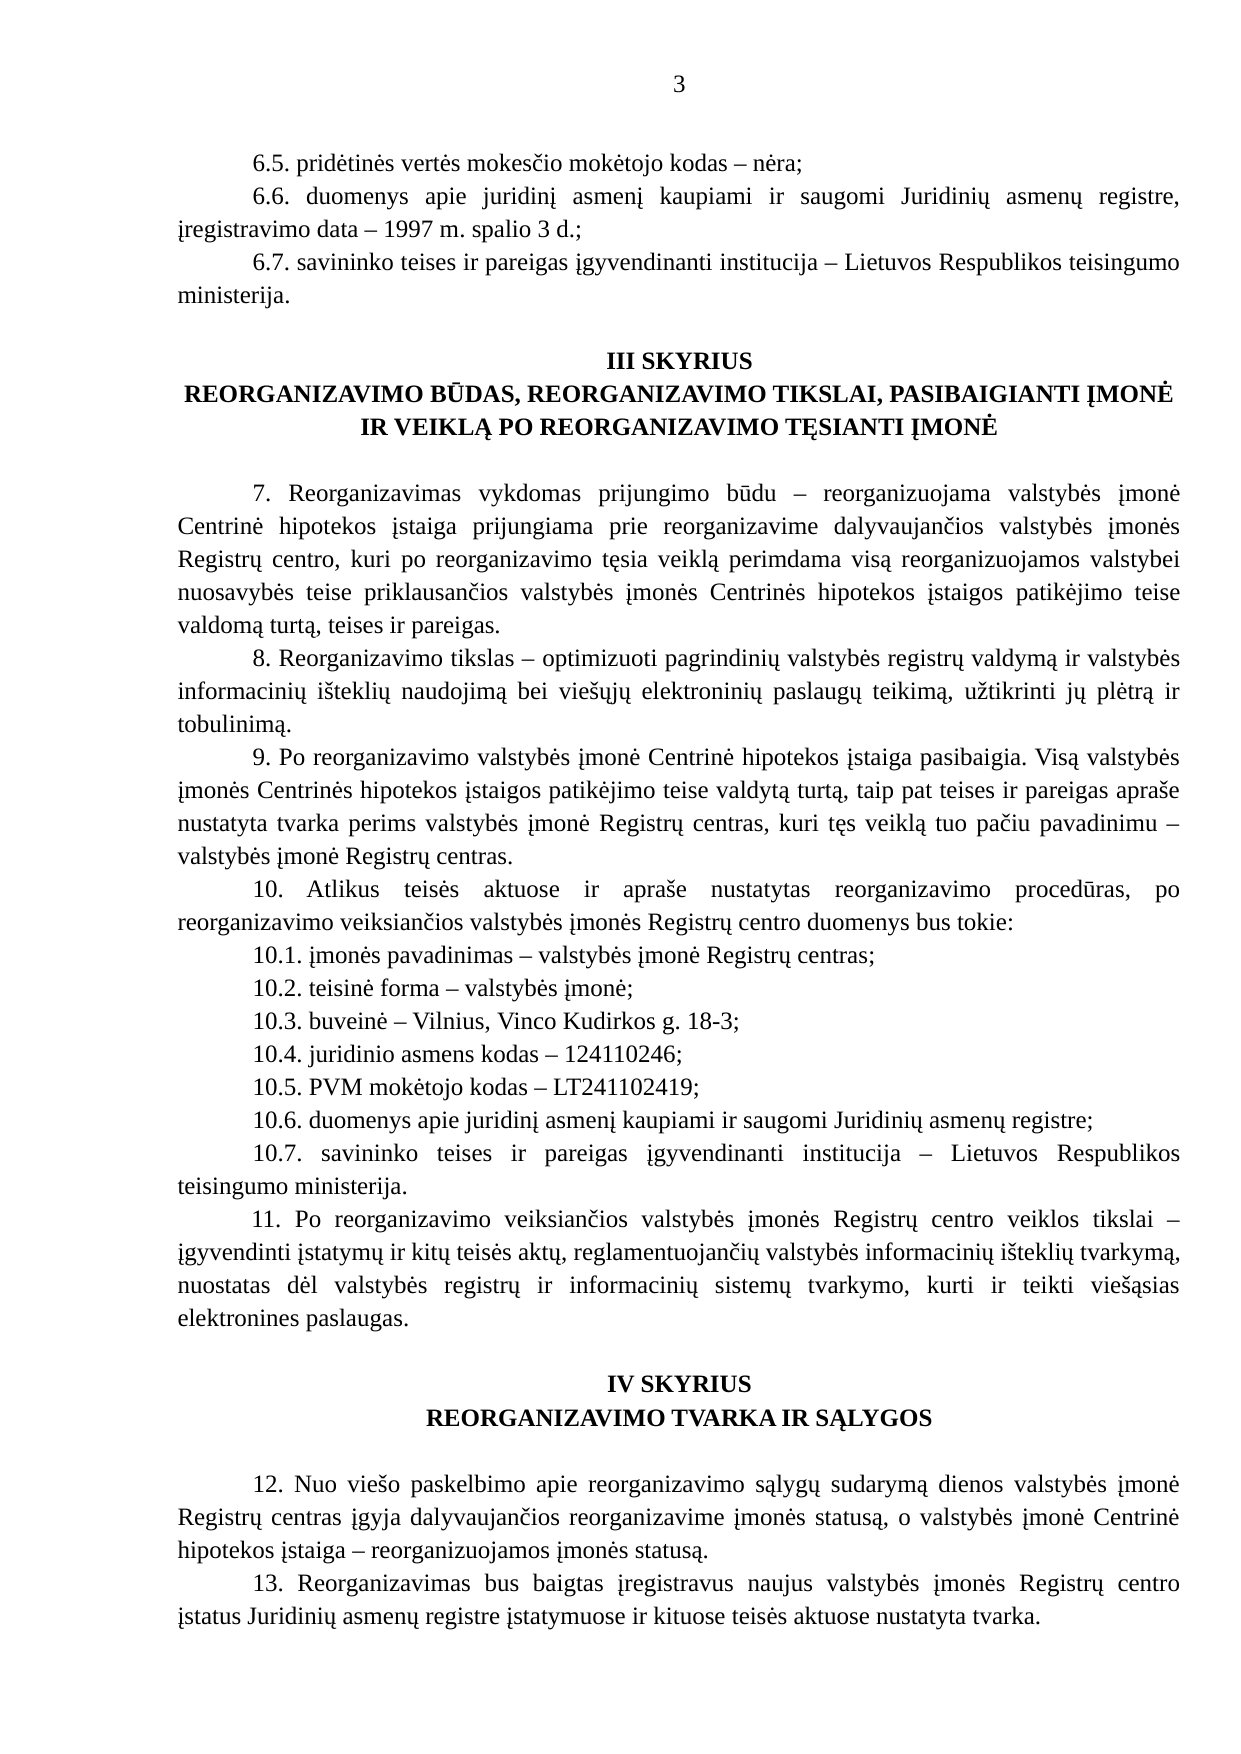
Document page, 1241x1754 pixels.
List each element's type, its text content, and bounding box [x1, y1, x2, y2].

text 6.5. pridėtinės vertės mokesčio mokėtojo kodas – nėra; [177, 148, 1181, 177]
text 12. Nuo viešo paskelbimo apie reorganizavimo sąlygų sudarymą dienos valstybės įmonė Registrų centras įgyja dalyvaujančios reorganizavime įmonės statusą, o valstybės įmonė Centrinė hipotekos įstaiga – reorganizuojamos įmonės statusą. [177, 1469, 1181, 1563]
text 6.7. savininko teises ir pareigas įgyvendinanti institucija – Lietuvos Respublikos teisingumo ministerija. [177, 247, 1181, 309]
text 10.1. įmonės pavadinimas – valstybės įmonė Registrų centras; [177, 940, 1181, 969]
text IV SKYRIUS [177, 1369, 1181, 1398]
text 10.7. savininko teises ir pareigas įgyvendinanti institucija – Lietuvos Respublikos teisingumo ministerija. [177, 1138, 1181, 1200]
text REORGANIZAVIMO BŪDAS, REORGANIZAVIMO TIKSLAI, PASIBAIGIANTI ĮMONĖ IR VEIKLĄ PO REORGANIZAVIMO TĘSIANTI ĮMONĖ [177, 379, 1181, 441]
text 10.3. buveinė – Vilnius, Vinco Kudirkos g. 18-3; [177, 1006, 1181, 1035]
text III SKYRIUS [177, 346, 1181, 375]
text 10.2. teisinė forma – valstybės įmonė; [177, 973, 1181, 1002]
text 11. Po reorganizavimo veiksiančios valstybės įmonės Registrų centro veiklos tikslai – įgyvendinti įstatymų ir kitų teisės aktų, reglamentuojančių valstybės informacinių išteklių tvarkymą, nuostatas dėl valstybės registrų ir informacinių sistemų tvarkymo, kurti ir teikti viešąsias elektronines paslaugas. [177, 1204, 1181, 1332]
text 10.4. juridinio asmens kodas – 124110246; [177, 1039, 1181, 1068]
text 7. Reorganizavimas vykdomas prijungimo būdu – reorganizuojama valstybės įmonė Centrinė hipotekos įstaiga prijungiama prie reorganizavime dalyvaujančios valstybės įmonės Registrų centro, kuri po reorganizavimo tęsia veiklą perimdama visą reorganizuojamos valstybei nuosavybės teise priklausančios valstybės įmonės Centrinės hipotekos įstaigos patikėjimo teise valdomą turtą, teises ir pareigas. [177, 478, 1181, 639]
text 9. Po reorganizavimo valstybės įmonė Centrinė hipotekos įstaiga pasibaigia. Visą valstybės įmonės Centrinės hipotekos įstaigos patikėjimo teise valdytą turtą, taip pat teises ir pareigas apraše nustatyta tvarka perims valstybės įmonė Registrų centras, kuri tęs veiklą tuo pačiu pavadinimu – valstybės įmonė Registrų centras. [177, 742, 1181, 870]
text 13. Reorganizavimas bus baigtas įregistravus naujus valstybės įmonės Registrų centro įstatus Juridinių asmenų registre įstatymuose ir kituose teisės aktuose nustatyta tvarka. [177, 1568, 1181, 1629]
text 10.6. duomenys apie juridinį asmenį kaupiami ir saugomi Juridinių asmenų registre; [177, 1105, 1181, 1134]
text 6.6. duomenys apie juridinį asmenį kaupiami ir saugomi Juridinių asmenų registre, įregistravimo data – 1997 m. spalio 3 d.; [177, 181, 1181, 243]
text 10.5. PVM mokėtojo kodas – LT241102419; [177, 1072, 1181, 1101]
text REORGANIZAVIMO TVARKA IR SĄLYGOS [177, 1403, 1181, 1431]
text 10. Atlikus teisės aktuose ir apraše nustatytas reorganizavimo procedūras, po reorganizavimo veiksiančios valstybės įmonės Registrų centro duomenys bus tokie: [177, 874, 1181, 936]
text 8. Reorganizavimo tikslas – optimizuoti pagrindinių valstybės registrų valdymą ir valstybės informacinių išteklių naudojimą bei viešųjų elektroninių paslaugų teikimą, užtikrinti jų plėtrą ir tobulinimą. [177, 643, 1181, 738]
